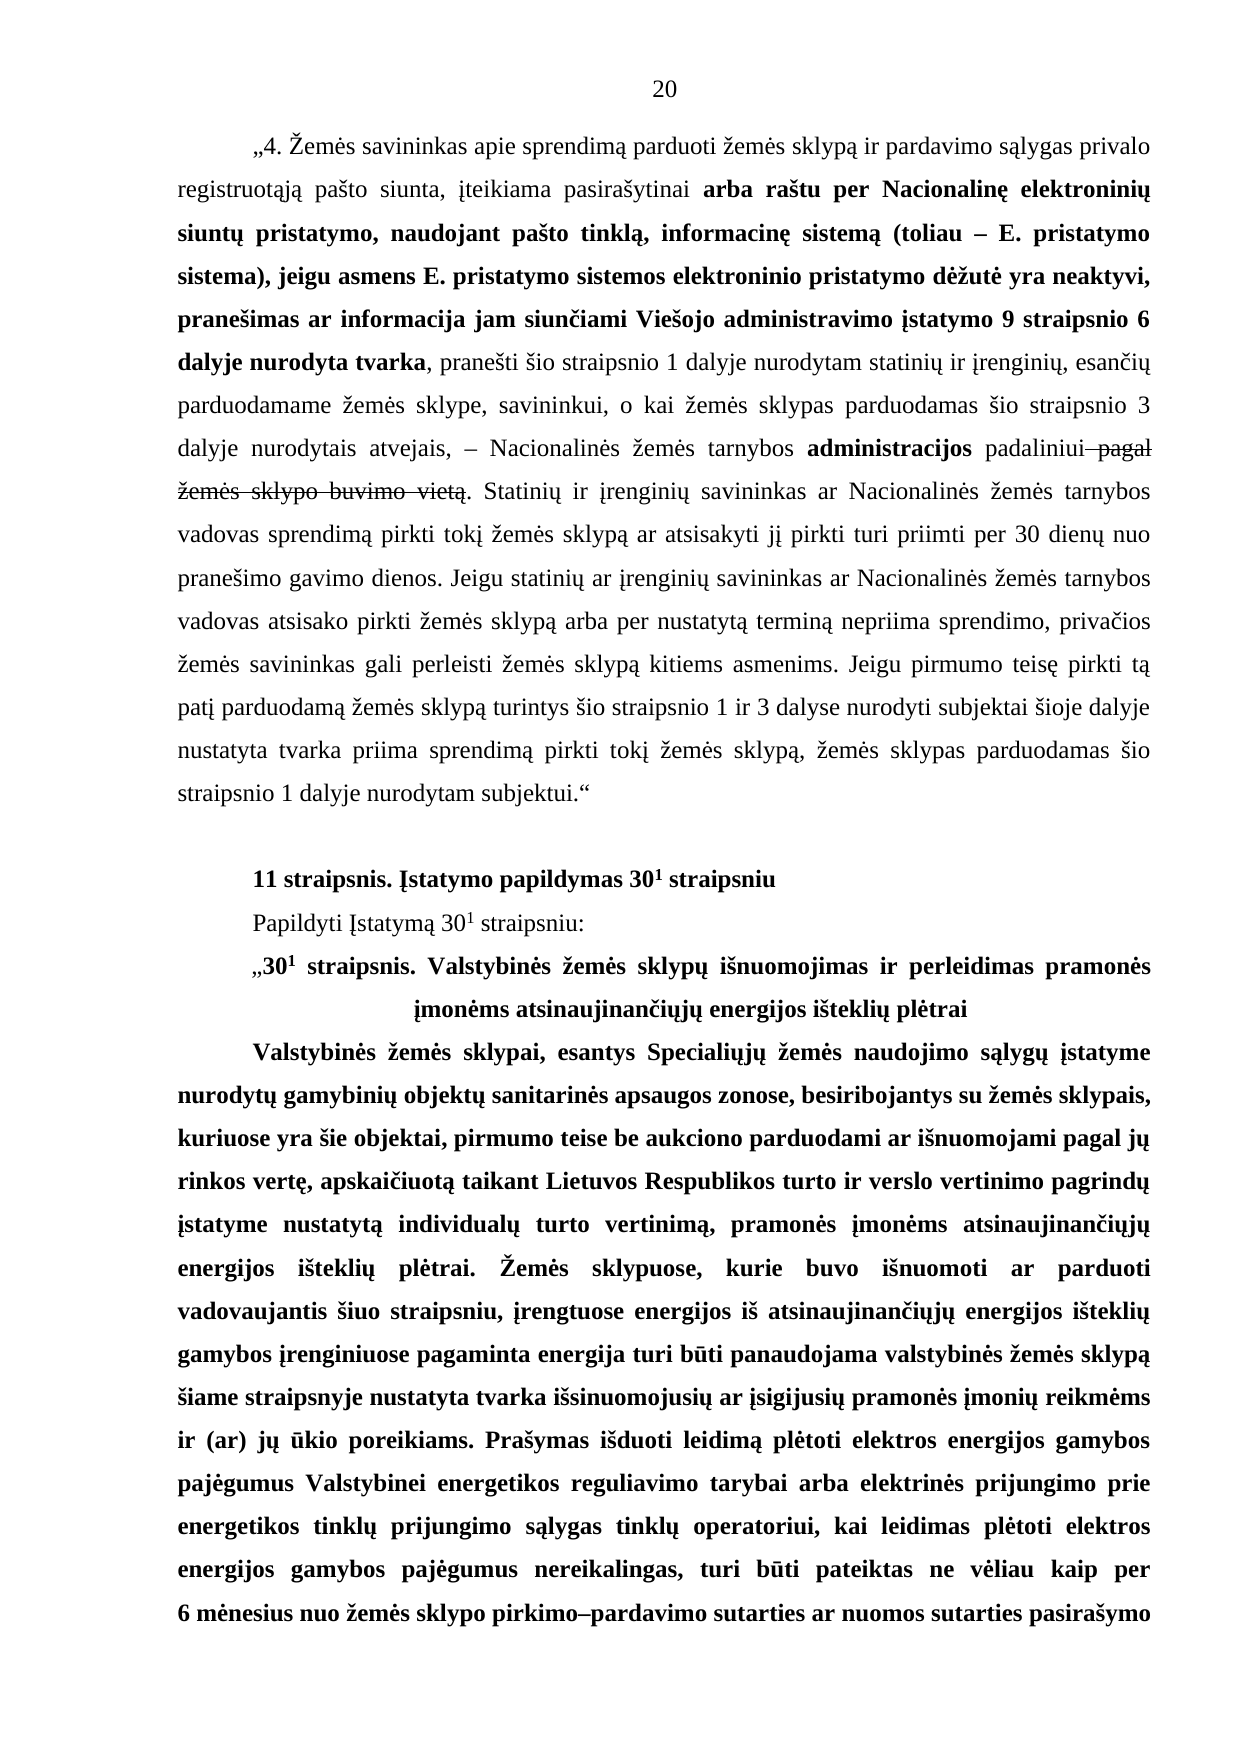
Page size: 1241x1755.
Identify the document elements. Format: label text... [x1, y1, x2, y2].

list Valstybinės žemės sklypai, esantys Specialiųjų žemės naudojimo sąlygų įstatyme nurodytų gamybinių objektų sanitarinės apsaugos zonose, besiribojantys su žemės sklypais, kuriuose yra šie objektai, pirmumo teise be aukciono parduodami ar išnuomojami pagal jų rinkos vertę, apskaičiuotą taikant Lietuvos Respublikos turto ir verslo vertinimo pagrindų įstatyme nustatytą individualų turto vertinimą, pramonės įmonėms atsinaujinančiųjų energijos išteklių plėtrai. Žemės sklypuose, kurie buvo išnuomoti ar parduoti vadovaujantis šiuo straipsniu, įrengtuose energijos iš atsinaujinančiųjų energijos išteklių gamybos įrenginiuose pagaminta energija turi būti panaudojama valstybinės žemės sklypą šiame straipsnyje nustatyta tvarka išsinuomojusių ar įsigijusių pramonės įmonių reikmėms ir (ar) jų ūkio poreikiams. Prašymas išduoti leidimą plėtoti elektros energijos gamybos pajėgumus Valstybinei energetikos reguliavimo tarybai arba elektrinės prijungimo prie energetikos tinklų prijungimo sąlygas tinklų operatoriui, kai leidimas plėtoti elektros energijos gamybos pajėgumus nereikalingas, turi būti pateiktas ne vėliau kaip per 6 mėnesius nuo žemės sklypo pirkimo–pardavimo sutarties ar nuomos sutarties pasirašymo [177, 1037, 1152, 1626]
list 11 straipsnis. Įstatymo papildymas 301 straipsniu [177, 864, 1152, 893]
list Papildyti Įstatymą 301 straipsniu: [177, 908, 1152, 936]
list „4. Žemės savininkas apie sprendimą parduoti žemės sklypą ir pardavimo sąlygas privalo registruotąją pašto siunta, įteikiama pasirašytinai arba raštu per Nacionalinę elektroninių siuntų pristatymo, naudojant pašto tinklą, informacinę sistemą (toliau – E. pristatymo sistema), jeigu asmens E. pristatymo sistemos elektroninio pristatymo dėžutė yra neaktyvi, pranešimas ar informacija jam siunčiami Viešojo administravimo įstatymo 9 straipsnio 6 dalyje nurodyta tvarka, pranešti šio straipsnio 1 dalyje nurodytam statinių ir įrenginių, esančių parduodamame žemės sklype, savininkui, o kai žemės sklypas parduodamas šio straipsnio 3 dalyje nurodytais atvejais, – Nacionalinės žemės tarnybos administracijos padaliniui pagal žemės sklypo buvimo vietą. Statinių ir įrenginių savininkas ar Nacionalinės žemės tarnybos vadovas sprendimą pirkti tokį žemės sklypą ar atsisakyti jį pirkti turi priimti per 30 dienų nuo pranešimo gavimo dienos. Jeigu statinių ar įrenginių savininkas ar Nacionalinės žemės tarnybos vadovas atsisako pirkti žemės sklypą arba per nustatytą terminą nepriima sprendimo, privačios žemės savininkas gali perleisti žemės sklypą kitiems asmenims. Jeigu pirmumo teisę pirkti tą patį parduodamą žemės sklypą turintys šio straipsnio 1 ir 3 dalyse nurodyti subjektai šioje dalyje nustatyta tvarka priima sprendimą pirkti tokį žemės sklypą, žemės sklypas parduodamas šio straipsnio 1 dalyje nurodytam subjektui.“ [177, 131, 1152, 807]
text „301 straipsnis. Valstybinės žemės sklypų išnuomojimas ir perleidimas pramonės įmonėms atsinaujinančiųjų energijos išteklių plėtrai [251, 951, 1152, 1023]
